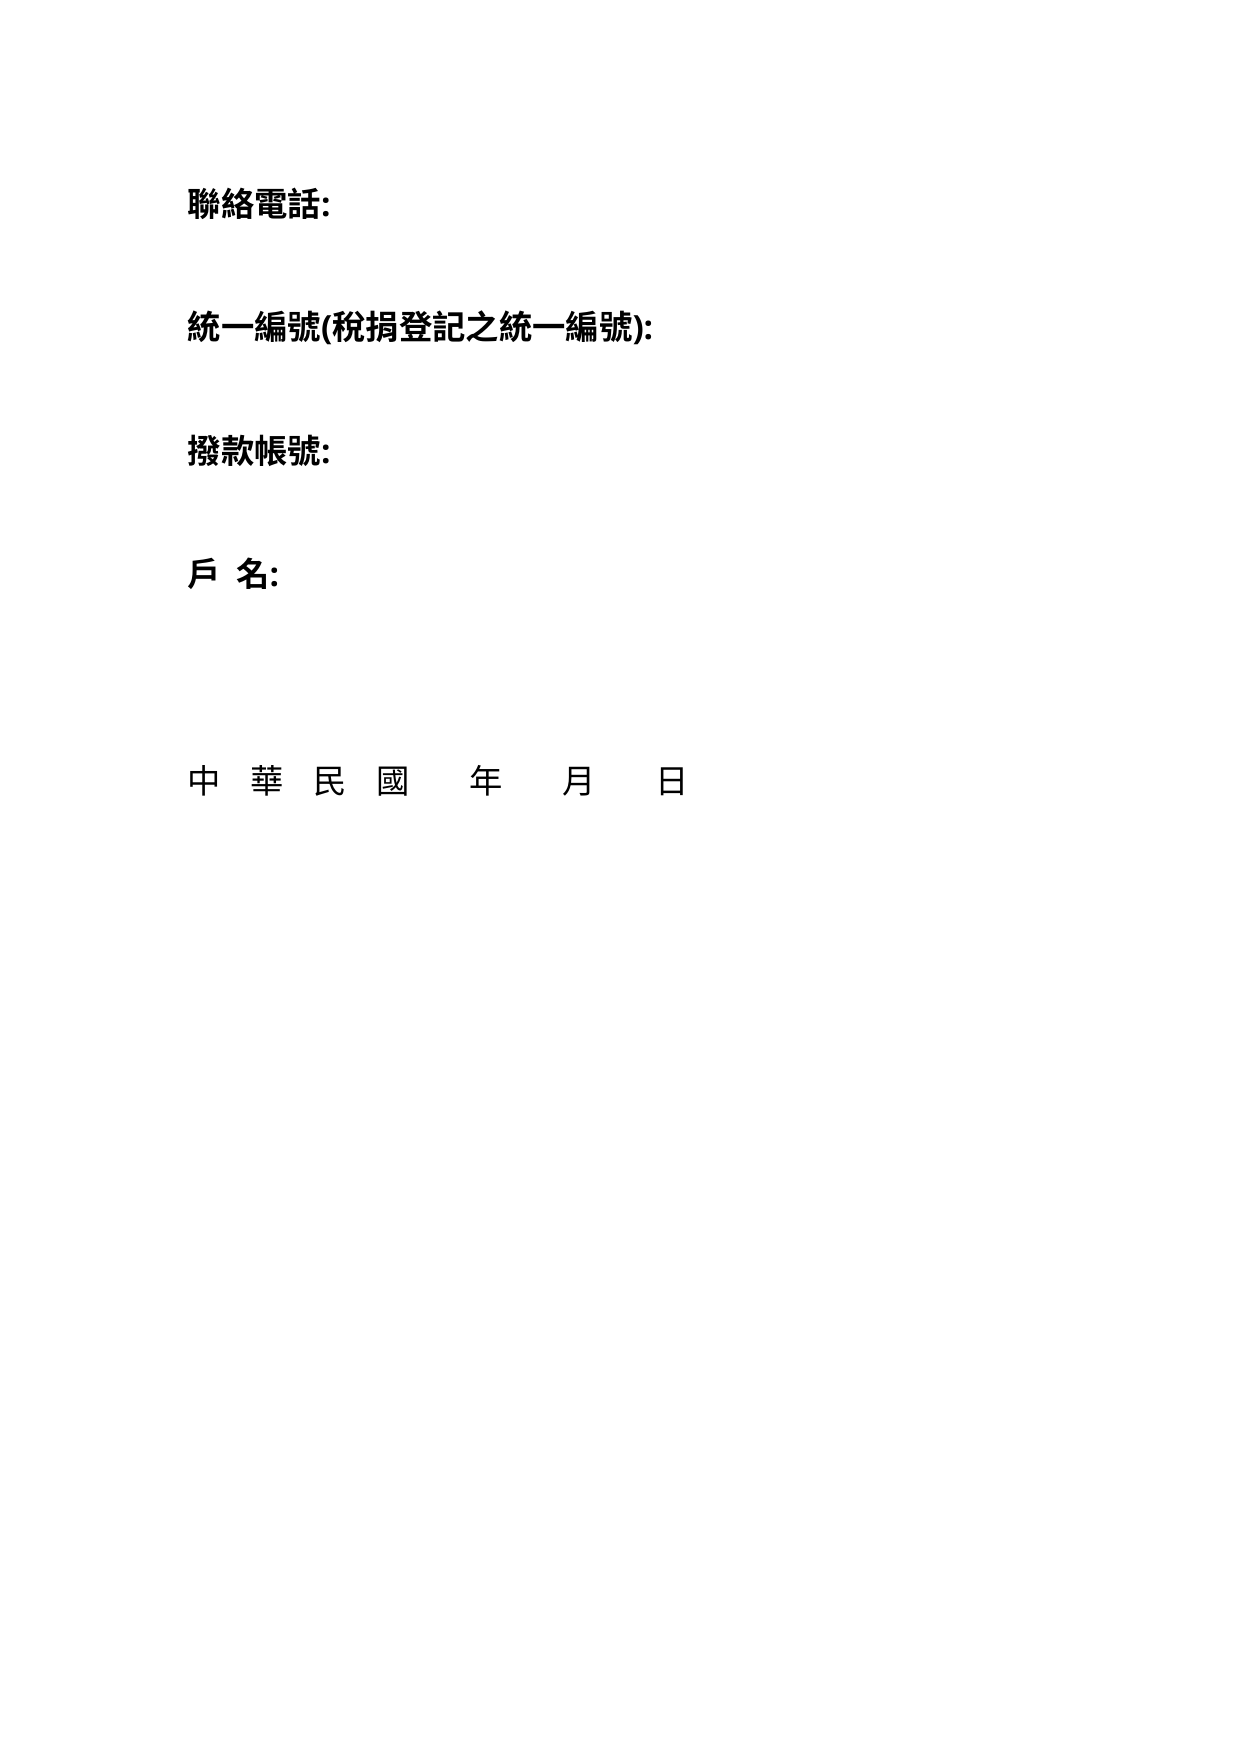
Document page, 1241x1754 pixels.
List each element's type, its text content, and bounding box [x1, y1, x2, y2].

text 戶 名: [187, 535, 1053, 610]
text 統一編號(稅捐登記之統一編號): [187, 288, 1053, 363]
text 聯絡電話: [187, 164, 1053, 239]
text 中 華 民 國 年 月 日 [187, 741, 1053, 816]
text 撥款帳號: [187, 411, 1053, 486]
